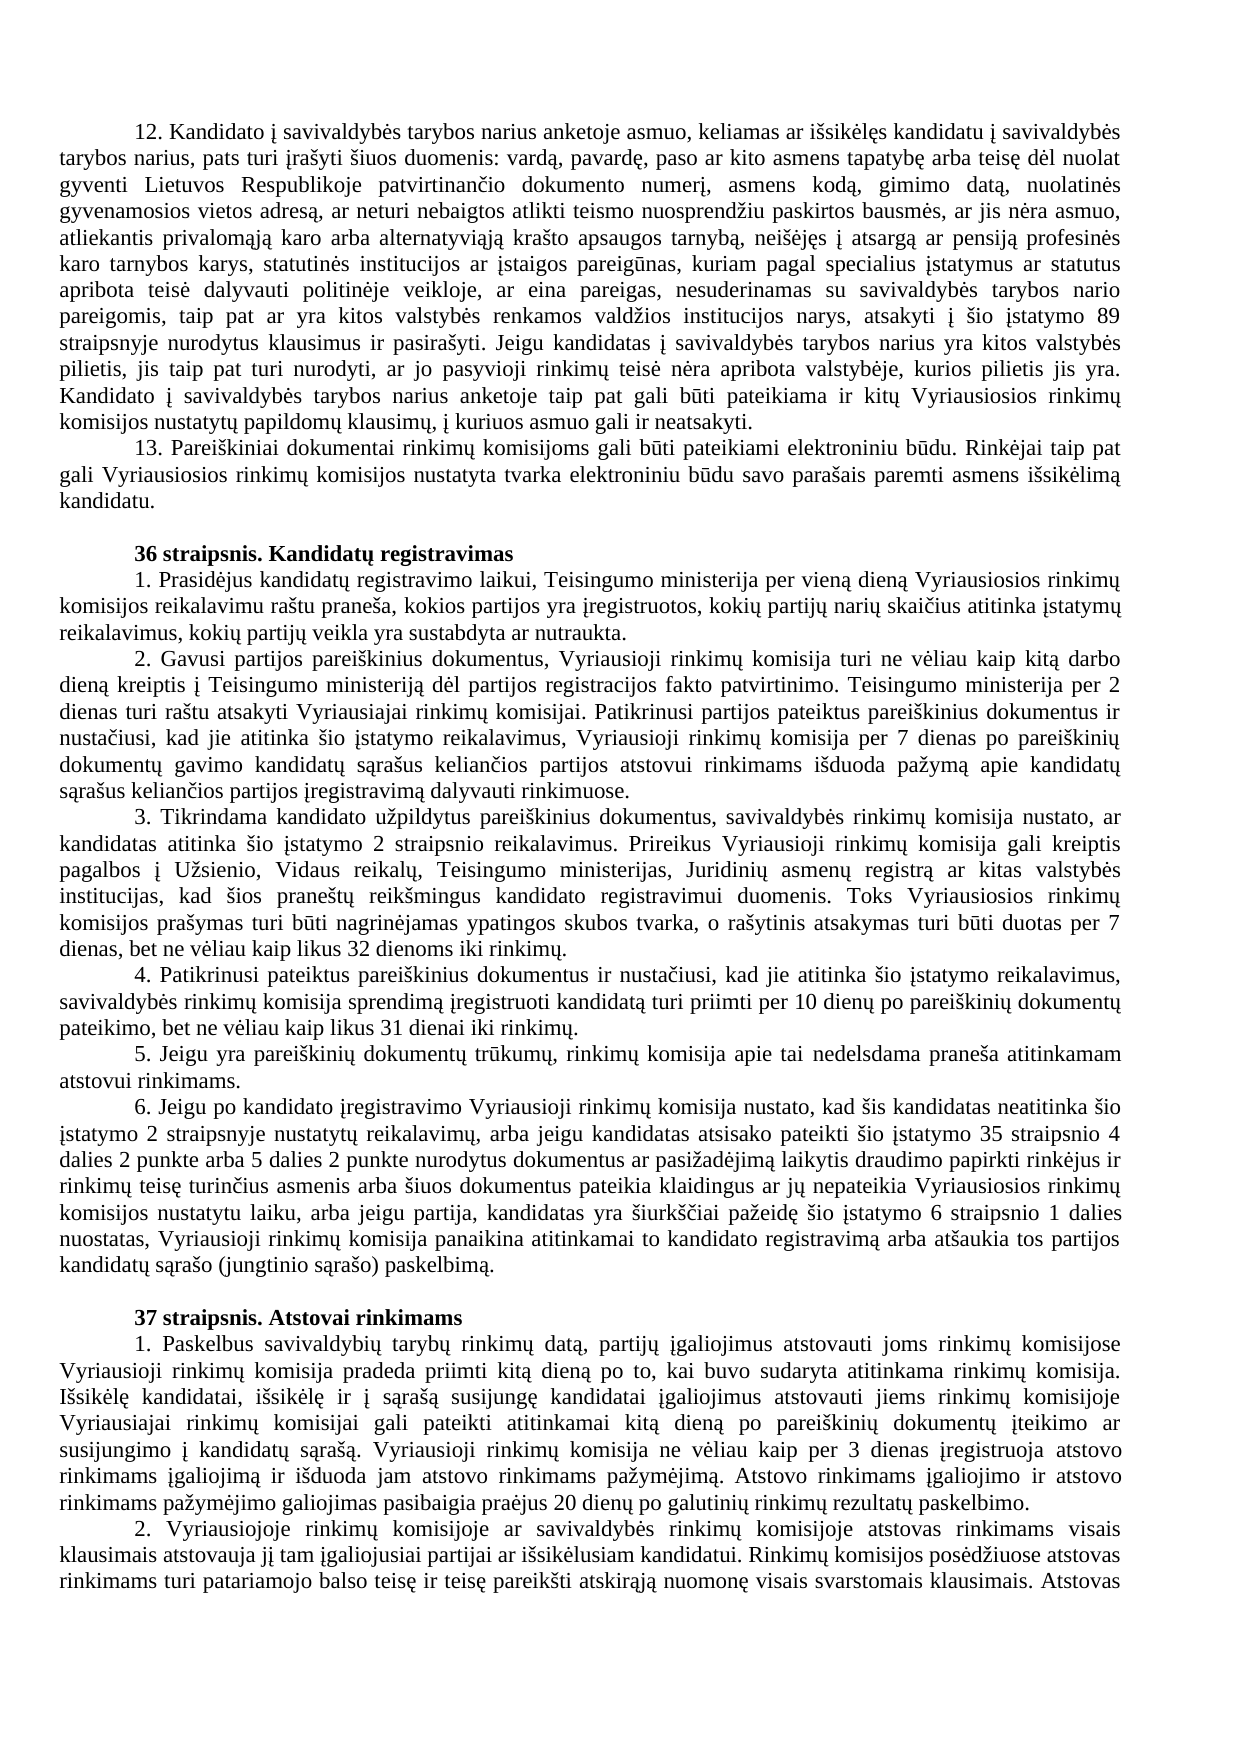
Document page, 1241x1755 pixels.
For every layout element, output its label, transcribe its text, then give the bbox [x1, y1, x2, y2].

text 13. Pareiškiniai dokumentai rinkimų komisijoms gali būti pateikiami elektroniniu būdu. Rinkėjai taip pat gali Vyriausiosios rinkimų komisijos nustatyta tvarka elektroniniu būdu savo parašais paremti asmens išsikėlimą kandidatu. [59, 434, 1122, 513]
text 12. Kandidato į savivaldybės tarybos narius anketoje asmuo, keliamas ar išsikėlęs kandidatu į savivaldybės tarybos narius, pats turi įrašyti šiuos duomenis: vardą, pavardę, paso ar kito asmens tapatybę arba teisę dėl nuolat gyventi Lietuvos Respublikoje patvirtinančio dokumento numerį, asmens kodą, gimimo datą, nuolatinės gyvenamosios vietos adresą, ar neturi nebaigtos atlikti teismo nuosprendžiu paskirtos bausmės, ar jis nėra asmuo, atliekantis privalomąją karo arba alternatyviąją krašto apsaugos tarnybą, neišėjęs į atsargą ar pensiją profesinės karo tarnybos karys, statutinės institucijos ar įstaigos pareigūnas, kuriam pagal specialius įstatymus ar statutus apribota teisė dalyvauti politinėje veikloje, ar eina pareigas, nesuderinamas su savivaldybės tarybos nario pareigomis, taip pat ar yra kitos valstybės renkamos valdžios institucijos narys, atsakyti į šio įstatymo 89 straipsnyje nurodytus klausimus ir pasirašyti. Jeigu kandidatas į savivaldybės tarybos narius yra kitos valstybės pilietis, jis taip pat turi nurodyti, ar jo pasyvioji rinkimų teisė nėra apribota valstybėje, kurios pilietis jis yra. Kandidato į savivaldybės tarybos narius anketoje taip pat gali būti pateikiama ir kitų Vyriausiosios rinkimų komisijos nustatytų papildomų klausimų, į kuriuos asmuo gali ir neatsakyti. [59, 118, 1122, 434]
text 4. Patikrinusi pateiktus pareiškinius dokumentus ir nustačiusi, kad jie atitinka šio įstatymo reikalavimus, savivaldybės rinkimų komisija sprendimą įregistruoti kandidatą turi priimti per 10 dienų po pareiškinių dokumentų pateikimo, bet ne vėliau kaip likus 31 dienai iki rinkimų. [59, 961, 1122, 1041]
text 2. Gavusi partijos pareiškinius dokumentus, Vyriausioji rinkimų komisija turi ne vėliau kaip kitą darbo dieną kreiptis į Teisingumo ministeriją dėl partijos registracijos fakto patvirtinimo. Teisingumo ministerija per 2 dienas turi raštu atsakyti Vyriausiajai rinkimų komisijai. Patikrinusi partijos pateiktus pareiškinius dokumentus ir nustačiusi, kad jie atitinka šio įstatymo reikalavimus, Vyriausioji rinkimų komisija per 7 dienas po pareiškinių dokumentų gavimo kandidatų sąrašus keliančios partijos atstovui rinkimams išduoda pažymą apie kandidatų sąrašus keliančios partijos įregistravimą dalyvauti rinkimuose. [59, 645, 1122, 803]
text 36 straipsnis. Kandidatų registravimas [59, 540, 1122, 566]
text 2. Vyriausiojoje rinkimų komisijoje ar savivaldybės rinkimų komisijoje atstovas rinkimams visais klausimais atstovauja jį tam įgaliojusiai partijai ar išsikėlusiam kandidatui. Rinkimų komisijos posėdžiuose atstovas rinkimams turi patariamojo balso teisę ir teisę pareikšti atskirąją nuomonę visais svarstomais klausimais. Atstovas [59, 1515, 1122, 1594]
text 37 straipsnis. Atstovai rinkimams [59, 1304, 1122, 1330]
text 1. Prasidėjus kandidatų registravimo laikui, Teisingumo ministerija per vieną dieną Vyriausiosios rinkimų komisijos reikalavimu raštu praneša, kokios partijos yra įregistruotos, kokių partijų narių skaičius atitinka įstatymų reikalavimus, kokių partijų veikla yra sustabdyta ar nutraukta. [59, 566, 1122, 645]
text 1. Paskelbus savivaldybių tarybų rinkimų datą, partijų įgaliojimus atstovauti joms rinkimų komisijose Vyriausioji rinkimų komisija pradeda priimti kitą dieną po to, kai buvo sudaryta atitinkama rinkimų komisija. Išsikėlę kandidatai, išsikėlę ir į sąrašą susijungę kandidatai įgaliojimus atstovauti jiems rinkimų komisijoje Vyriausiajai rinkimų komisijai gali pateikti atitinkamai kitą dieną po pareiškinių dokumentų įteikimo ar susijungimo į kandidatų sąrašą. Vyriausioji rinkimų komisija ne vėliau kaip per 3 dienas įregistruoja atstovo rinkimams įgaliojimą ir išduoda jam atstovo rinkimams pažymėjimą. Atstovo rinkimams įgaliojimo ir atstovo rinkimams pažymėjimo galiojimas pasibaigia praėjus 20 dienų po galutinių rinkimų rezultatų paskelbimo. [59, 1330, 1122, 1515]
text 5. Jeigu yra pareiškinių dokumentų trūkumų, rinkimų komisija apie tai nedelsdama praneša atitinkamam atstovui rinkimams. [59, 1041, 1122, 1093]
text 6. Jeigu po kandidato įregistravimo Vyriausioji rinkimų komisija nustato, kad šis kandidatas neatitinka šio įstatymo 2 straipsnyje nustatytų reikalavimų, arba jeigu kandidatas atsisako pateikti šio įstatymo 35 straipsnio 4 dalies 2 punkte arba 5 dalies 2 punkte nurodytus dokumentus ar pasižadėjimą laikytis draudimo papirkti rinkėjus ir rinkimų teisę turinčius asmenis arba šiuos dokumentus pateikia klaidingus ar jų nepateikia Vyriausiosios rinkimų komisijos nustatytu laiku, arba jeigu partija, kandidatas yra šiurkščiai pažeidę šio įstatymo 6 straipsnio 1 dalies nuostatas, Vyriausioji rinkimų komisija panaikina atitinkamai to kandidato registravimą arba atšaukia tos partijos kandidatų sąrašo (jungtinio sąrašo) paskelbimą. [59, 1093, 1122, 1278]
text 3. Tikrindama kandidato užpildytus pareiškinius dokumentus, savivaldybės rinkimų komisija nustato, ar kandidatas atitinka šio įstatymo 2 straipsnio reikalavimus. Prireikus Vyriausioji rinkimų komisija gali kreiptis pagalbos į Užsienio, Vidaus reikalų, Teisingumo ministerijas, Juridinių asmenų registrą ar kitas valstybės institucijas, kad šios praneštų reikšmingus kandidato registravimui duomenis. Toks Vyriausiosios rinkimų komisijos prašymas turi būti nagrinėjamas ypatingos skubos tvarka, o rašytinis atsakymas turi būti duotas per 7 dienas, bet ne vėliau kaip likus 32 dienoms iki rinkimų. [59, 803, 1122, 961]
